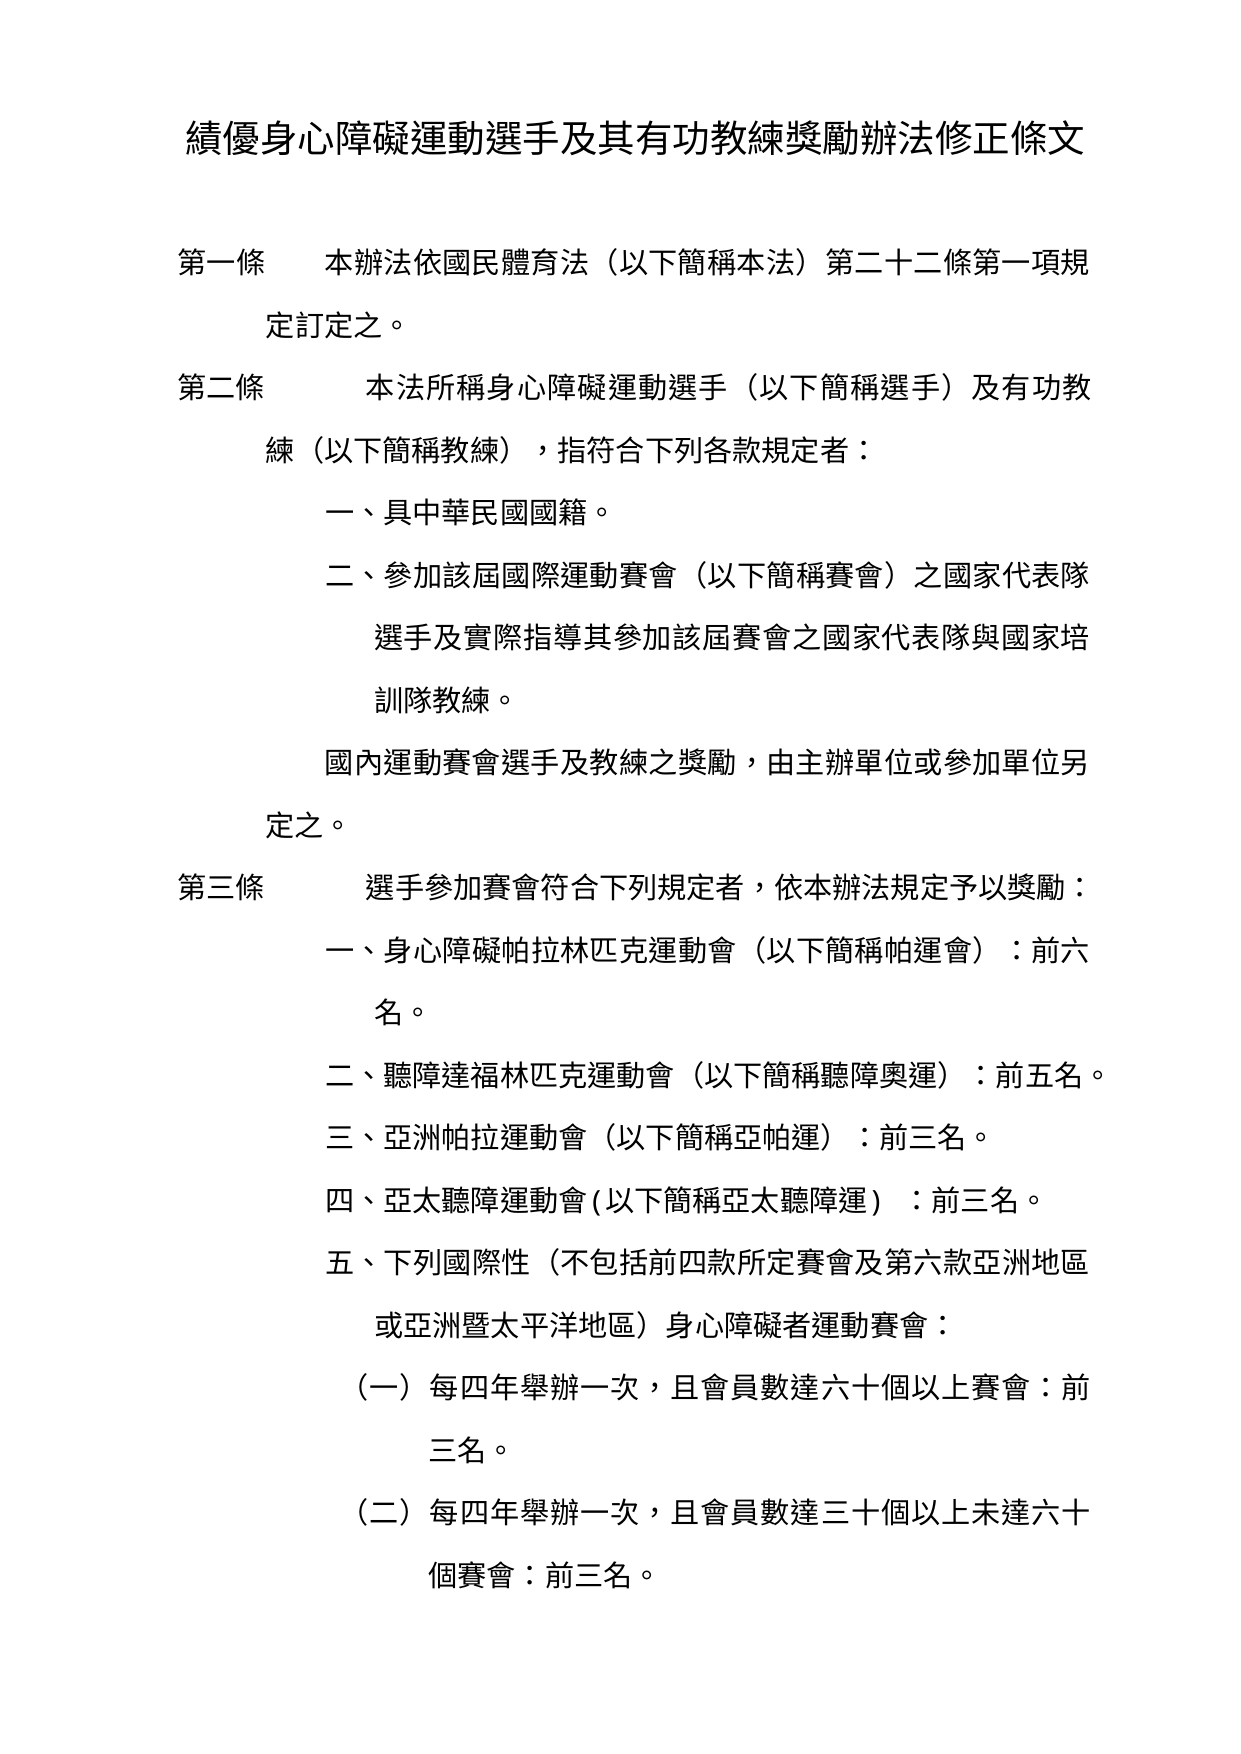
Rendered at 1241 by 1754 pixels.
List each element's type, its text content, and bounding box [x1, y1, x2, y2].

text （一）每四年舉辦一次，且會員數達六十個以上賽會：前三名。 [339, 1344, 1092, 1469]
text 一、身心障礙帕拉林匹克運動會（以下簡稱帕運會）：前六名。 [325, 907, 1092, 1032]
text 四、亞太聽障運動會(以下簡稱亞太聽障運) ：前三名。 [325, 1157, 1092, 1219]
text 三、亞洲帕拉運動會（以下簡稱亞帕運）：前三名。 [325, 1094, 1092, 1157]
text 績優身心障礙運動選手及其有功教練獎勵辦法修正條文 [177, 94, 1092, 157]
text 第三條 選手參加賽會符合下列規定者，依本辦法規定予以獎勵： [177, 844, 1092, 907]
text 二、聽障達福林匹克運動會（以下簡稱聽障奧運）：前五名。 [325, 1032, 1092, 1094]
text 第一條 本辦法依國民體育法（以下簡稱本法）第二十二條第一項規定訂定之。 [177, 219, 1092, 344]
text 一、具中華民國國籍。 [325, 469, 1092, 532]
text （二）每四年舉辦一次，且會員數達三十個以上未達六十個賽會：前三名。 [339, 1469, 1092, 1594]
text 國內運動賽會選手及教練之獎勵，由主辦單位或參加單位另定之。 [265, 719, 1092, 844]
text 第二條 本法所稱身心障礙運動選手（以下簡稱選手）及有功教練（以下簡稱教練），指符合下列各款規定者： [177, 344, 1092, 469]
text 二、參加該屆國際運動賽會（以下簡稱賽會）之國家代表隊選手及實際指導其參加該屆賽會之國家代表隊與國家培訓隊教練。 [325, 532, 1092, 719]
text 五、下列國際性（不包括前四款所定賽會及第六款亞洲地區或亞洲暨太平洋地區）身心障礙者運動賽會： [325, 1219, 1092, 1344]
